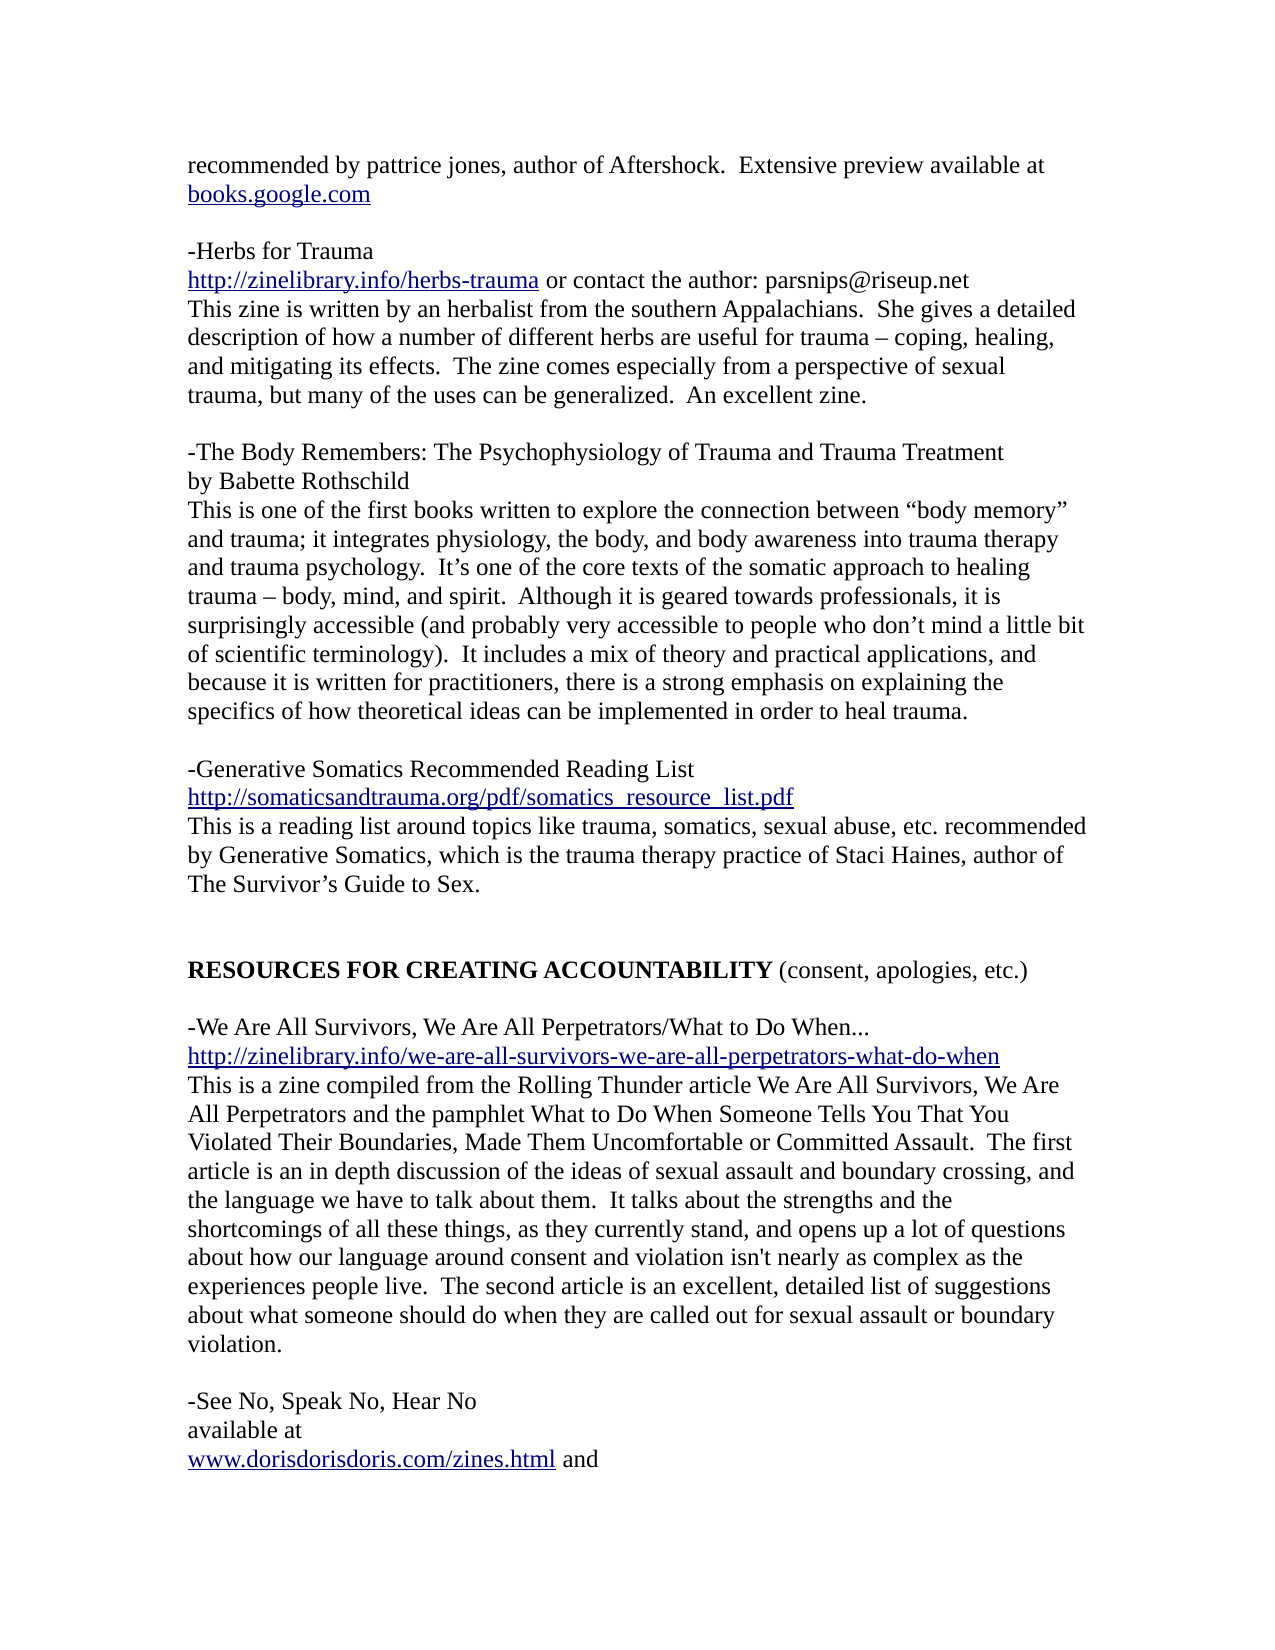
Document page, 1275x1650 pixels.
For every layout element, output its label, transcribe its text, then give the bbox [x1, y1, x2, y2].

text -We Are All Survivors, We Are All Perpetrators/What to Do When... [187, 1012, 1087, 1041]
text http://zinelibrary.info/we-are-all-survivors-we-are-all-perpetrators-what-do-when [187, 1041, 1087, 1070]
text -See No, Speak No, Hear No [187, 1386, 1087, 1415]
text This is one of the first books written to explore the connection between “body memory” and trauma; it integrates physiology, the body, and body awareness into trauma therapy and trauma psychology. It’s one of the core texts of the somatic approach to healing trauma – body, mind, and spirit. Although it is geared towards professionals, it is surprisingly accessible (and probably very accessible to people who don’t mind a little bit of scientific terminology). It includes a mix of theory and practical applications, and because it is written for practitioners, there is a strong emphasis on explaining the specifics of how theoretical ideas can be implemented in order to heal trauma. [187, 495, 1087, 725]
text http://somaticsandtrauma.org/pdf/somatics_resource_list.pdf [187, 782, 1087, 811]
text This is a reading list around topics like trauma, somatics, sexual abuse, etc. recommended by Generative Somatics, which is the trauma therapy practice of Staci Haines, author of The Survivor’s Guide to Sex. [187, 811, 1087, 897]
text -Herbs for Trauma [187, 236, 1087, 265]
text -Generative Somatics Recommended Reading List [187, 754, 1087, 782]
text recommended by pattrice jones, author of Aftershock. Extensive preview available at books.google.com [187, 150, 1087, 207]
text RESOURCES FOR CREATING ACCOUNTABILITY (consent, apologies, etc.) [187, 955, 1087, 984]
text by Babette Rothschild [187, 466, 1087, 495]
text This is a zine compiled from the Rolling Thunder article We Are All Survivors, We Are All Perpetrators and the pamphlet What to Do When Someone Tells You That You Violated Their Boundaries, Made Them Uncomfortable or Committed Assault. The first article is an in depth discussion of the ideas of sexual assault and boundary crossing, and the language we have to talk about them. It talks about the strengths and the shortcomings of all these things, as they currently stand, and opens up a lot of questions about how our language around consent and violation isn't nearly as complex as the experiences people live. The second article is an excellent, detailed list of suggestions about what someone should do when they are called out for sexual assault or boundary violation. [187, 1070, 1087, 1357]
text This zine is written by an herbalist from the southern Appalachians. She gives a detailed description of how a number of different herbs are useful for trauma – coping, healing, and mitigating its effects. The zine comes especially from a perspective of sexual trauma, but many of the uses can be generalized. An excellent zine. [187, 294, 1087, 409]
text available at [187, 1415, 1087, 1444]
text -The Body Remembers: The Psychophysiology of Trauma and Trauma Treatment [187, 437, 1087, 466]
text http://zinelibrary.info/herbs-trauma or contact the author: parsnips@riseup.net [187, 265, 1087, 294]
text www.dorisdorisdoris.com/zines.html and [187, 1444, 1087, 1472]
